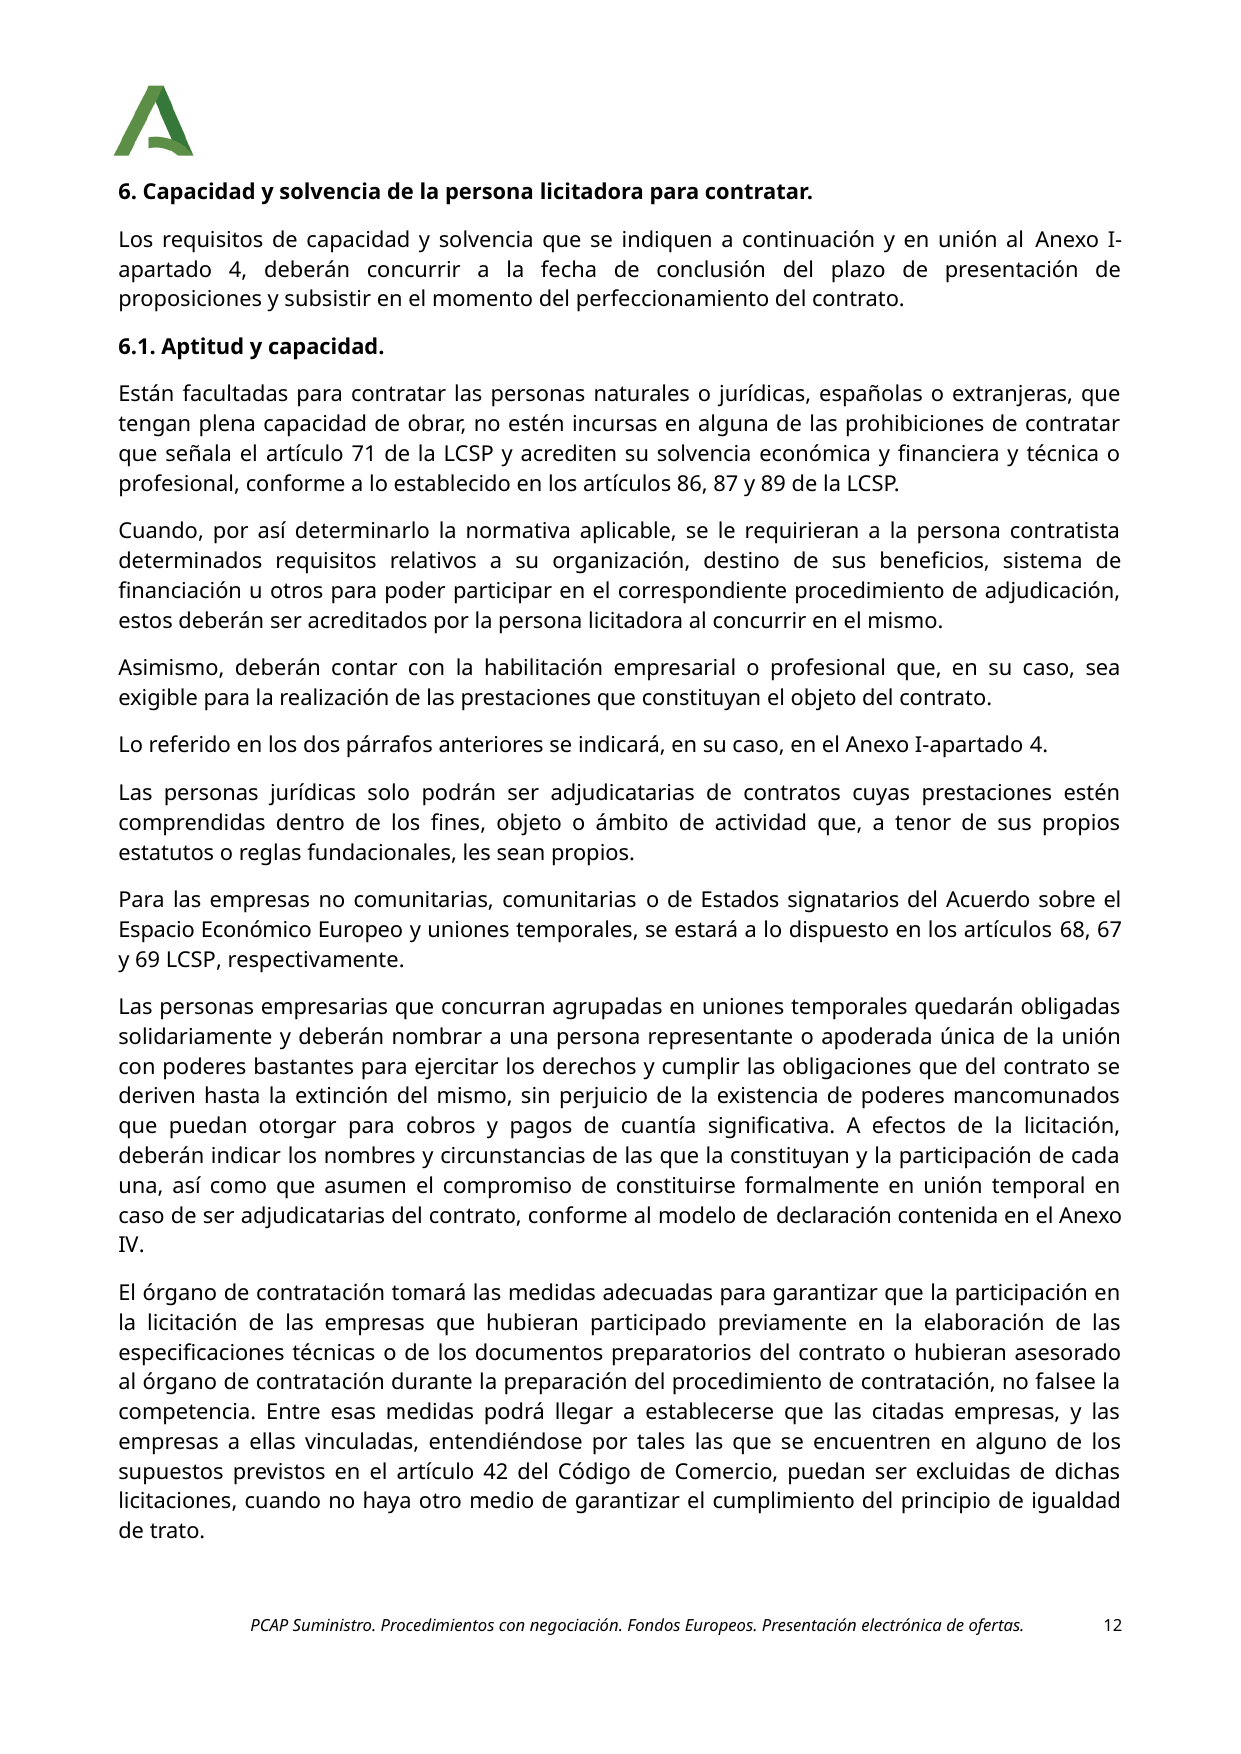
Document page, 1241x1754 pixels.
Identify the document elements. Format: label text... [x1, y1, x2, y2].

text Lo referido en los dos párrafos anteriores se indicará, en su caso, en el Anexo I-apartado 4. [118, 729, 1122, 759]
text Están facultadas para contratar las personas naturales o jurídicas, españolas o extranjeras, que tengan plena capacidad de obrar, no estén incursas en alguna de las prohibiciones de contratar que señala el artículo 71 de la LCSP y acrediten su solvencia económica y financiera y técnica o profesional, conforme a lo establecido en los artículos 86, 87 y 89 de la LCSP. [118, 378, 1122, 498]
picture [109, 81, 198, 160]
subtitle 6.1. Aptitud y capacidad. [118, 331, 1122, 361]
text Las personas empresarias que concurran agrupadas en uniones temporales quedarán obligadas solidariamente y deberán nombrar a una persona representante o apoderada única de la unión con poderes bastantes para ejercitar los derechos y cumplir las obligaciones que del contrato se deriven hasta la extinción del mismo, sin perjuicio de la existencia de poderes mancomunados que puedan otorgar para cobros y pagos de cuantía significativa. A efectos de la licitación, deberán indicar los nombres y circunstancias de las que la constituyan y la participación de cada una, así como que asumen el compromiso de constituirse formalmente en unión temporal en caso de ser adjudicatarias del contrato, conforme al modelo de declaración contenida en el Anexo IV. [118, 991, 1122, 1259]
text Para las empresas no comunitarias, comunitarias o de Estados signatarios del Acuerdo sobre el Espacio Económico Europeo y uniones temporales, se estará a lo dispuesto en los artículos 68, 67 y 69 LCSP, respectivamente. [118, 884, 1122, 973]
text Los requisitos de capacidad y solvencia que se indiquen a continuación y en unión al Anexo I-apartado 4, deberán concurrir a la fecha de conclusión del plazo de presentación de proposiciones y subsistir en el momento del perfeccionamiento del contrato. [118, 224, 1122, 313]
text Las personas jurídicas solo podrán ser adjudicatarias de contratos cuyas prestaciones estén comprendidas dentro de los fines, objeto o ámbito de actividad que, a tenor de sus propios estatutos o reglas fundacionales, les sean propios. [118, 777, 1122, 866]
text Cuando, por así determinarlo la normativa aplicable, se le requirieran a la persona contratista determinados requisitos relativos a su organización, destino de sus beneficios, sistema de financiación u otros para poder participar en el correspondiente procedimiento de adjudicación, estos deberán ser acreditados por la persona licitadora al concurrir en el mismo. [118, 515, 1122, 634]
text Asimismo, deberán contar con la habilitación empresarial o profesional que, en su caso, sea exigible para la realización de las prestaciones que constituyan el objeto del contrato. [118, 652, 1122, 712]
subtitle 6. Capacidad y solvencia de la persona licitadora para contratar. [118, 176, 1122, 206]
text El órgano de contratación tomará las medidas adecuadas para garantizar que la participación en la licitación de las empresas que hubieran participado previamente en la elaboración de las especificaciones técnicas o de los documentos preparatorios del contrato o hubieran asesorado al órgano de contratación durante la preparación del procedimiento de contratación, no falsee la competencia. Entre esas medidas podrá llegar a establecerse que las citadas empresas, y las empresas a ellas vinculadas, entendiéndose por tales las que se encuentren en alguno de los supuestos previstos en el artículo 42 del Código de Comercio, puedan ser excluidas de dichas licitaciones, cuando no haya otro medio de garantizar el cumplimiento del principio de igualdad de trato. [118, 1277, 1122, 1545]
